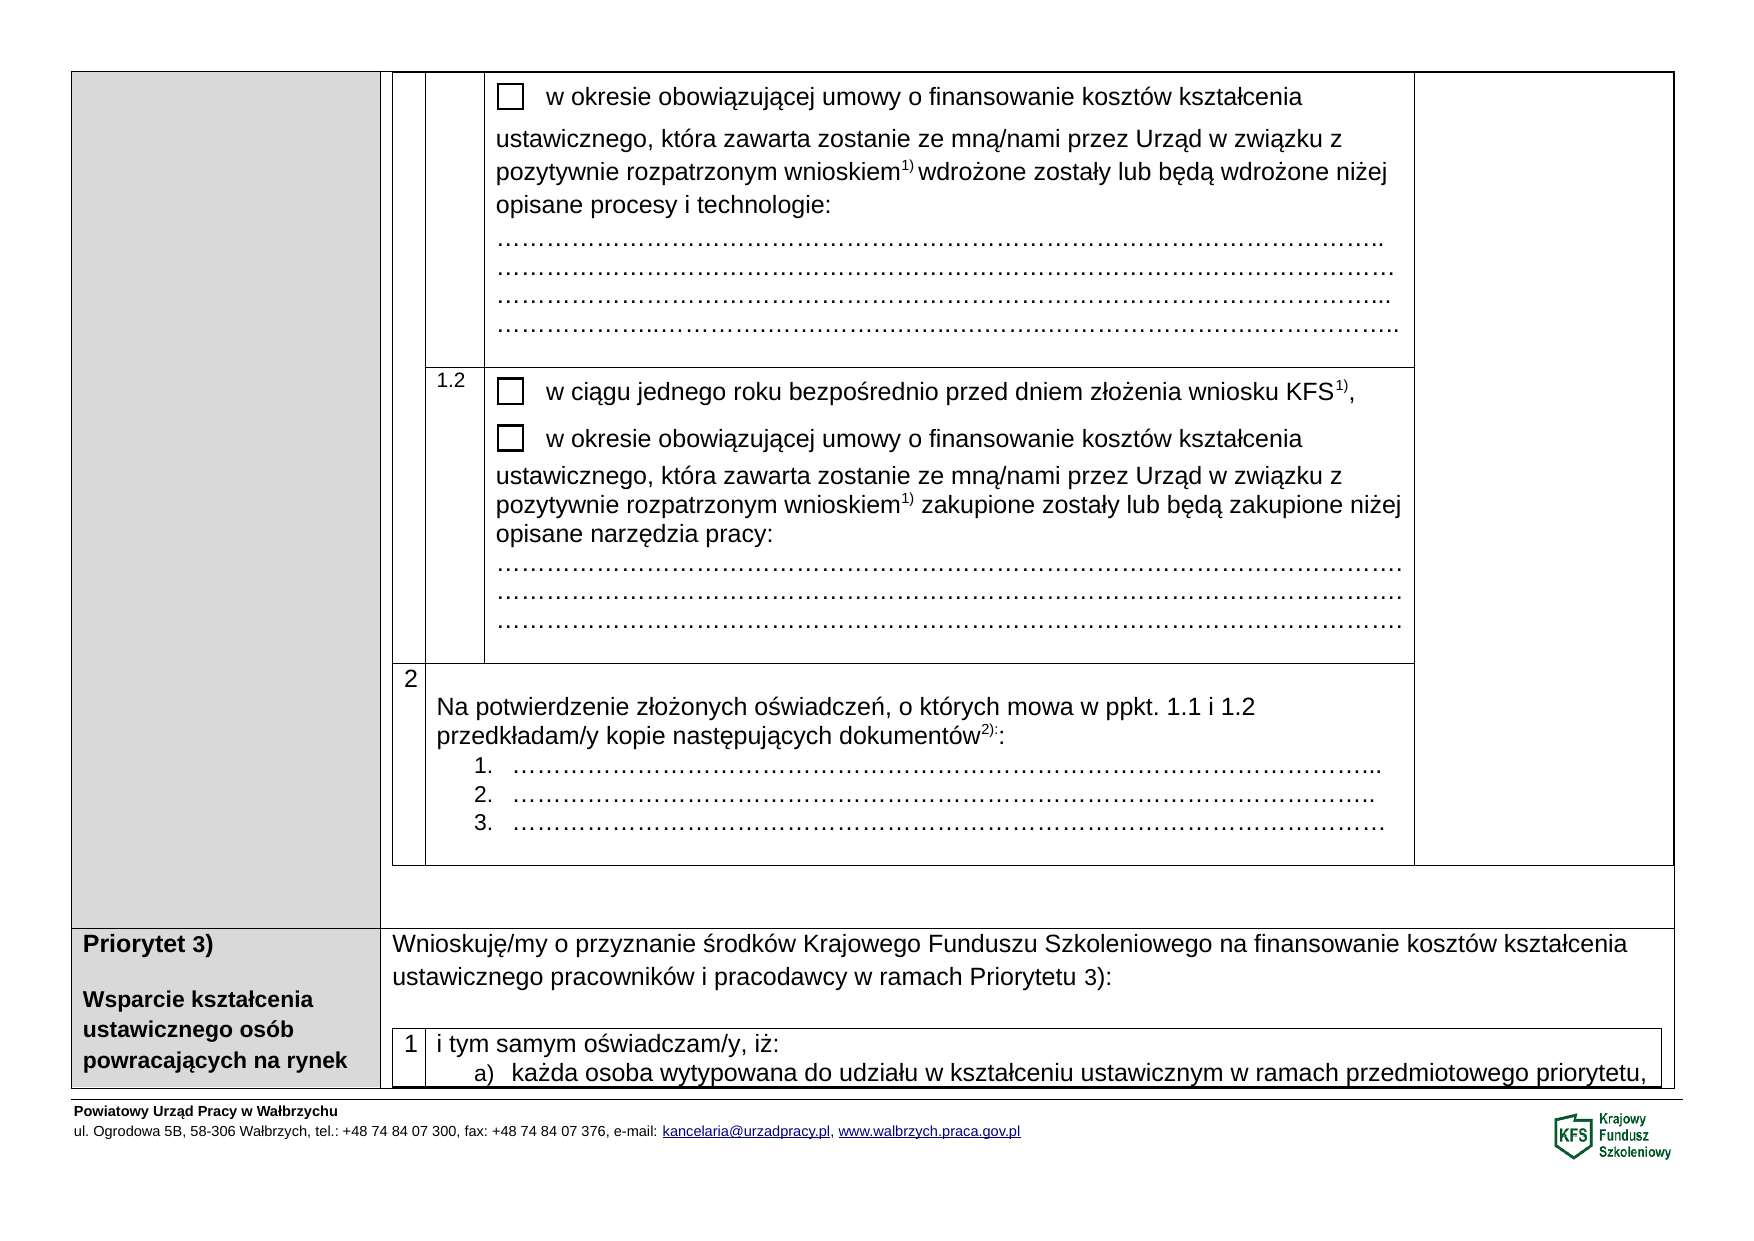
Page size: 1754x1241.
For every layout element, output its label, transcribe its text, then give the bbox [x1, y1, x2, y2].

table_cell [426, 73, 484, 367]
table_cell [381, 72, 1674, 928]
picture [1544, 1101, 1681, 1173]
table_cell [393, 73, 425, 663]
table_header [1415, 73, 1673, 865]
table_cell Wnioskuję/my o przyznanie środków Krajowego Funduszu Szkoleniowego na finansowanie kosztów kształcenia ustawicznego pracowników i pracodawcy w ramach Priorytetu 3): [381, 929, 1674, 1087]
table_header 1 [393, 1029, 425, 1086]
table_cell 1.2 [426, 368, 484, 663]
table_cell 2 [393, 664, 425, 865]
table_cell [72, 72, 380, 928]
table_cell Priorytet 3) Wsparcie kształcenia ustawicznego osób powracających na rynek [72, 929, 380, 1087]
table_header i tym samym oświadczam/y, iż: każda osoba wytypowana do udziału w kształceniu ustawicznym w ramach przedmiotowego priorytetu, [426, 1029, 1661, 1086]
table_cell w okresie obowiązującej umowy o finansowanie kosztów kształcenia ustawicznego, która zawarta zostanie ze mną/nami przez Urząd w związku z pozytywnie rozpatrzonym wnioskiem1) wdrożone zostały lub będą wdrożone niżej opisane procesy i technologie: …………………………………………………………………………………………….. ……………………………………………………………………………………………………………………………………………………………………………………………...………………..………….…….…….….…..….……..………………….….…………….. [485, 73, 1414, 367]
table_cell w ciągu jednego roku bezpośrednio przed dniem złożenia wniosku KFS1), w okresie obowiązującej umowy o finansowanie kosztów kształcenia ustawicznego, która zawarta zostanie ze mną/nami przez Urząd w związku z pozytywnie rozpatrzonym wnioskiem1) zakupione zostały lub będą zakupione niżej opisane narzędzia pracy: ………………………………………………………………………………………………. ………………………………………………………………………………………………. ………………………………………………………………………………………………. [485, 368, 1414, 663]
table_cell Na potwierdzenie złożonych oświadczeń, o których mowa w ppkt. 1.1 i 1.2 przedkładam/y kopie następujących dokumentów2):: …………………………………………………………………………………………... ………………………………………………………………………………………….. …………………………………………………………………………………………… [426, 664, 1414, 865]
